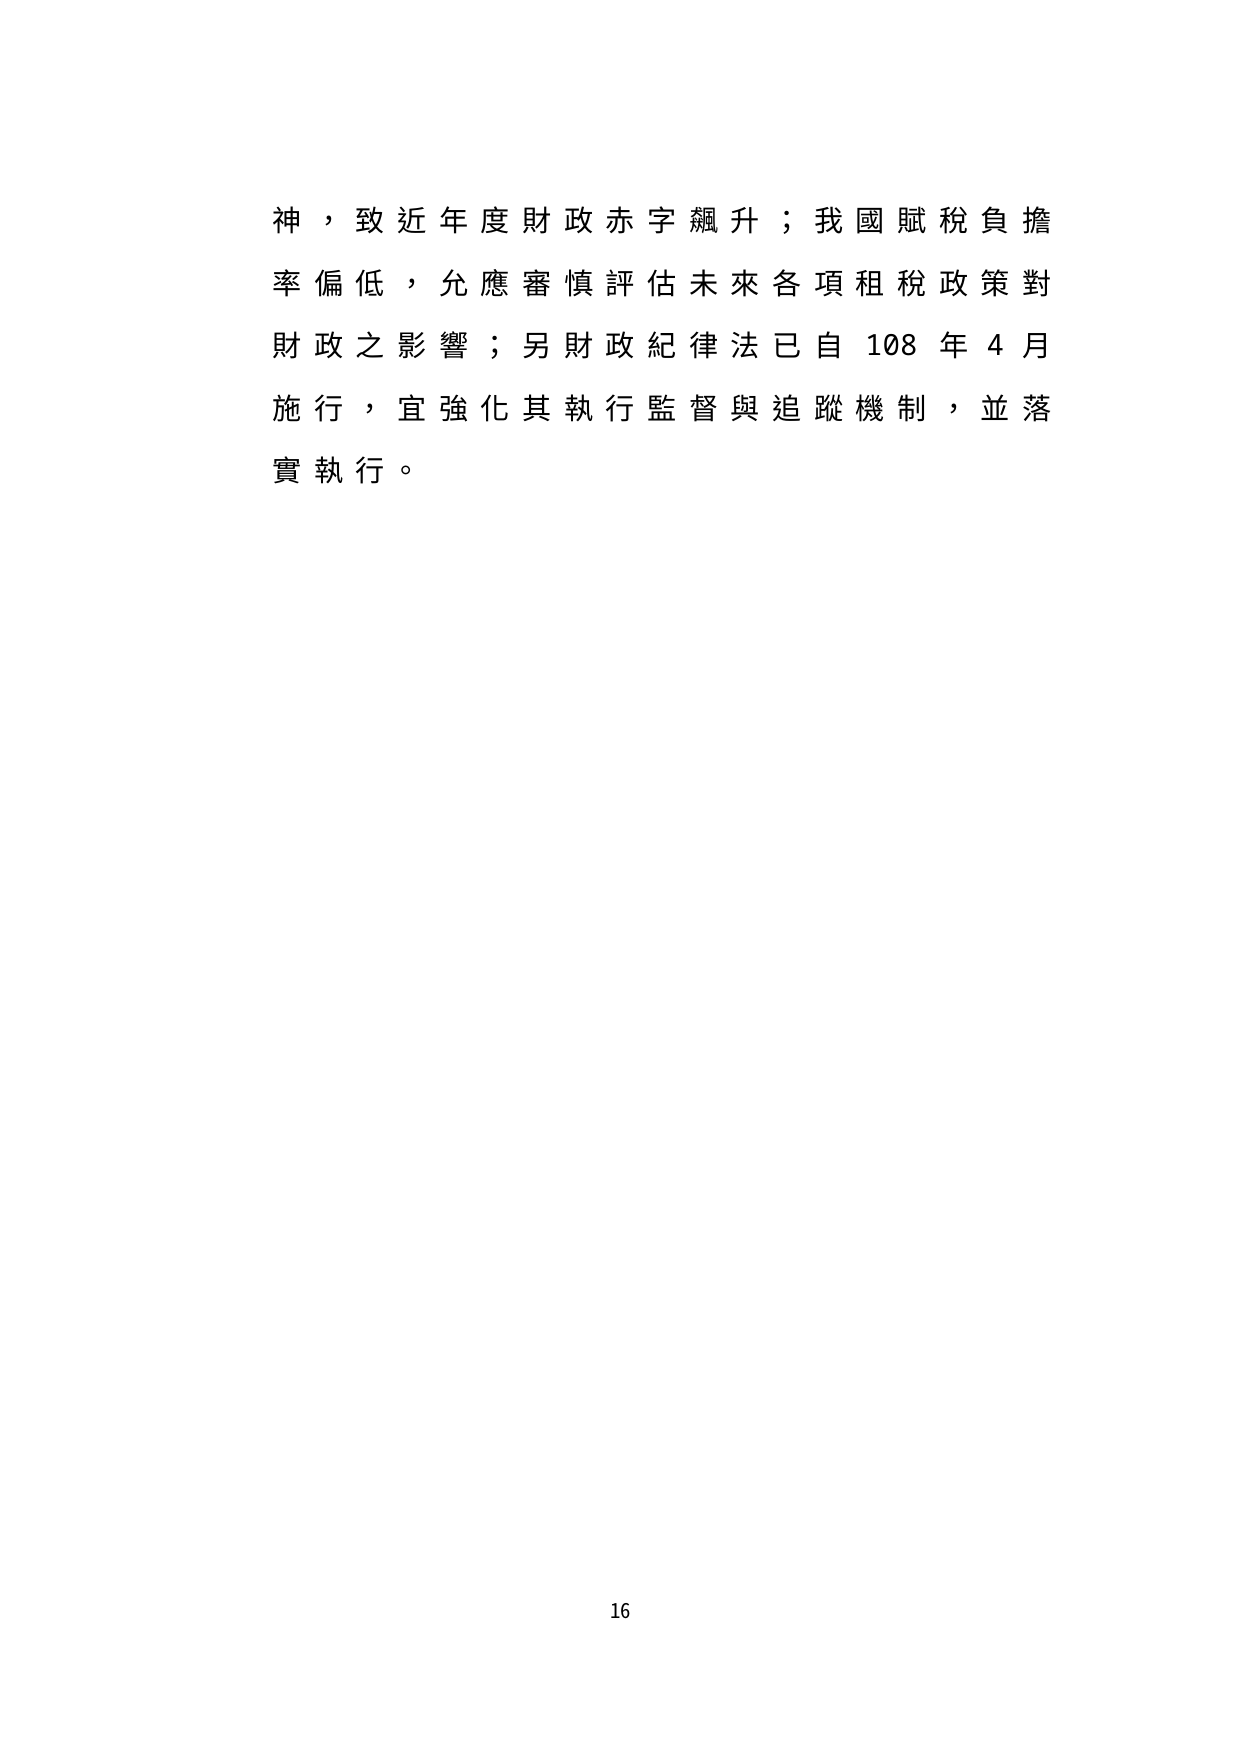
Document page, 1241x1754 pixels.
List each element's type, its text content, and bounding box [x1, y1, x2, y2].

text 神，致近年度財政赤字飆升；我國賦稅負擔率偏低，允應審慎評估未來各項租稅政策對財政之影響；另財政紀律法已自108年4月施行，宜強化其執行監督與追蹤機制，並落實執行。 [242, 177, 1058, 490]
